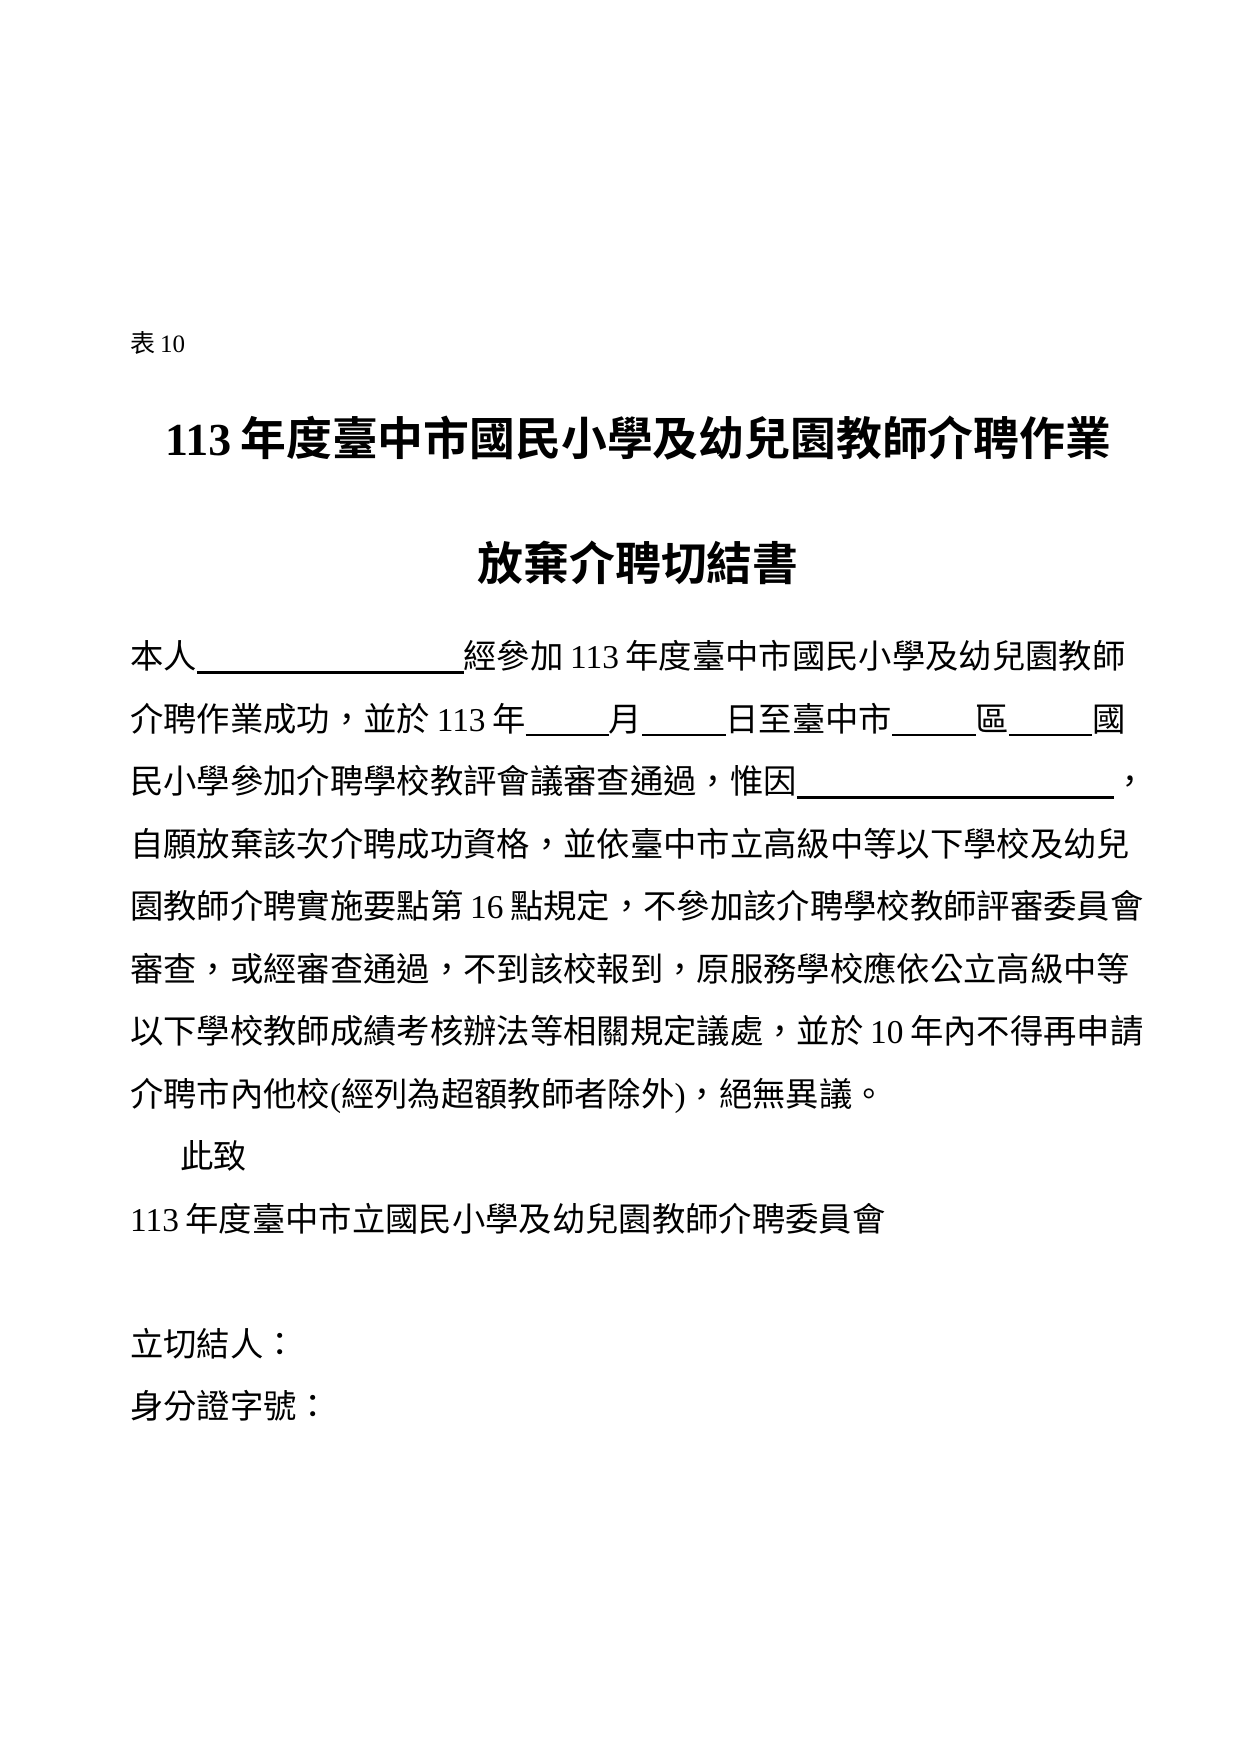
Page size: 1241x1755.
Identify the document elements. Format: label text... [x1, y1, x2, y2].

text 放棄介聘切結書 [130, 487, 1146, 612]
text 本人 經參加113年度臺中市國民小學及幼兒園教師介聘作業成功，並於113年 月 日至臺中市 區 國民小學參加介聘學校教評會議審查通過，惟因 ，自願放棄該次介聘成功資格，並依臺中市立高級中等以下學校及幼兒園教師介聘實施要點第16點規定，不參加該介聘學校教師評審委員會審查，或經審查通過，不到該校報到，原服務學校應依公立高級中等以下學校教師成績考核辦法等相關規定議處，並於10年內不得再申請介聘市內他校(經列為超額教師者除外)，絕無異議。 [130, 612, 1146, 1112]
text 113年度臺中市立國民小學及幼兒園教師介聘委員會 [130, 1175, 1146, 1237]
text 表10 [130, 300, 1146, 362]
text 身分證字號： [130, 1362, 1146, 1425]
text 此致 [130, 1112, 1146, 1175]
text 立切結人： [130, 1300, 1146, 1362]
text 113年度臺中市國民小學及幼兒園教師介聘作業 [130, 362, 1146, 487]
